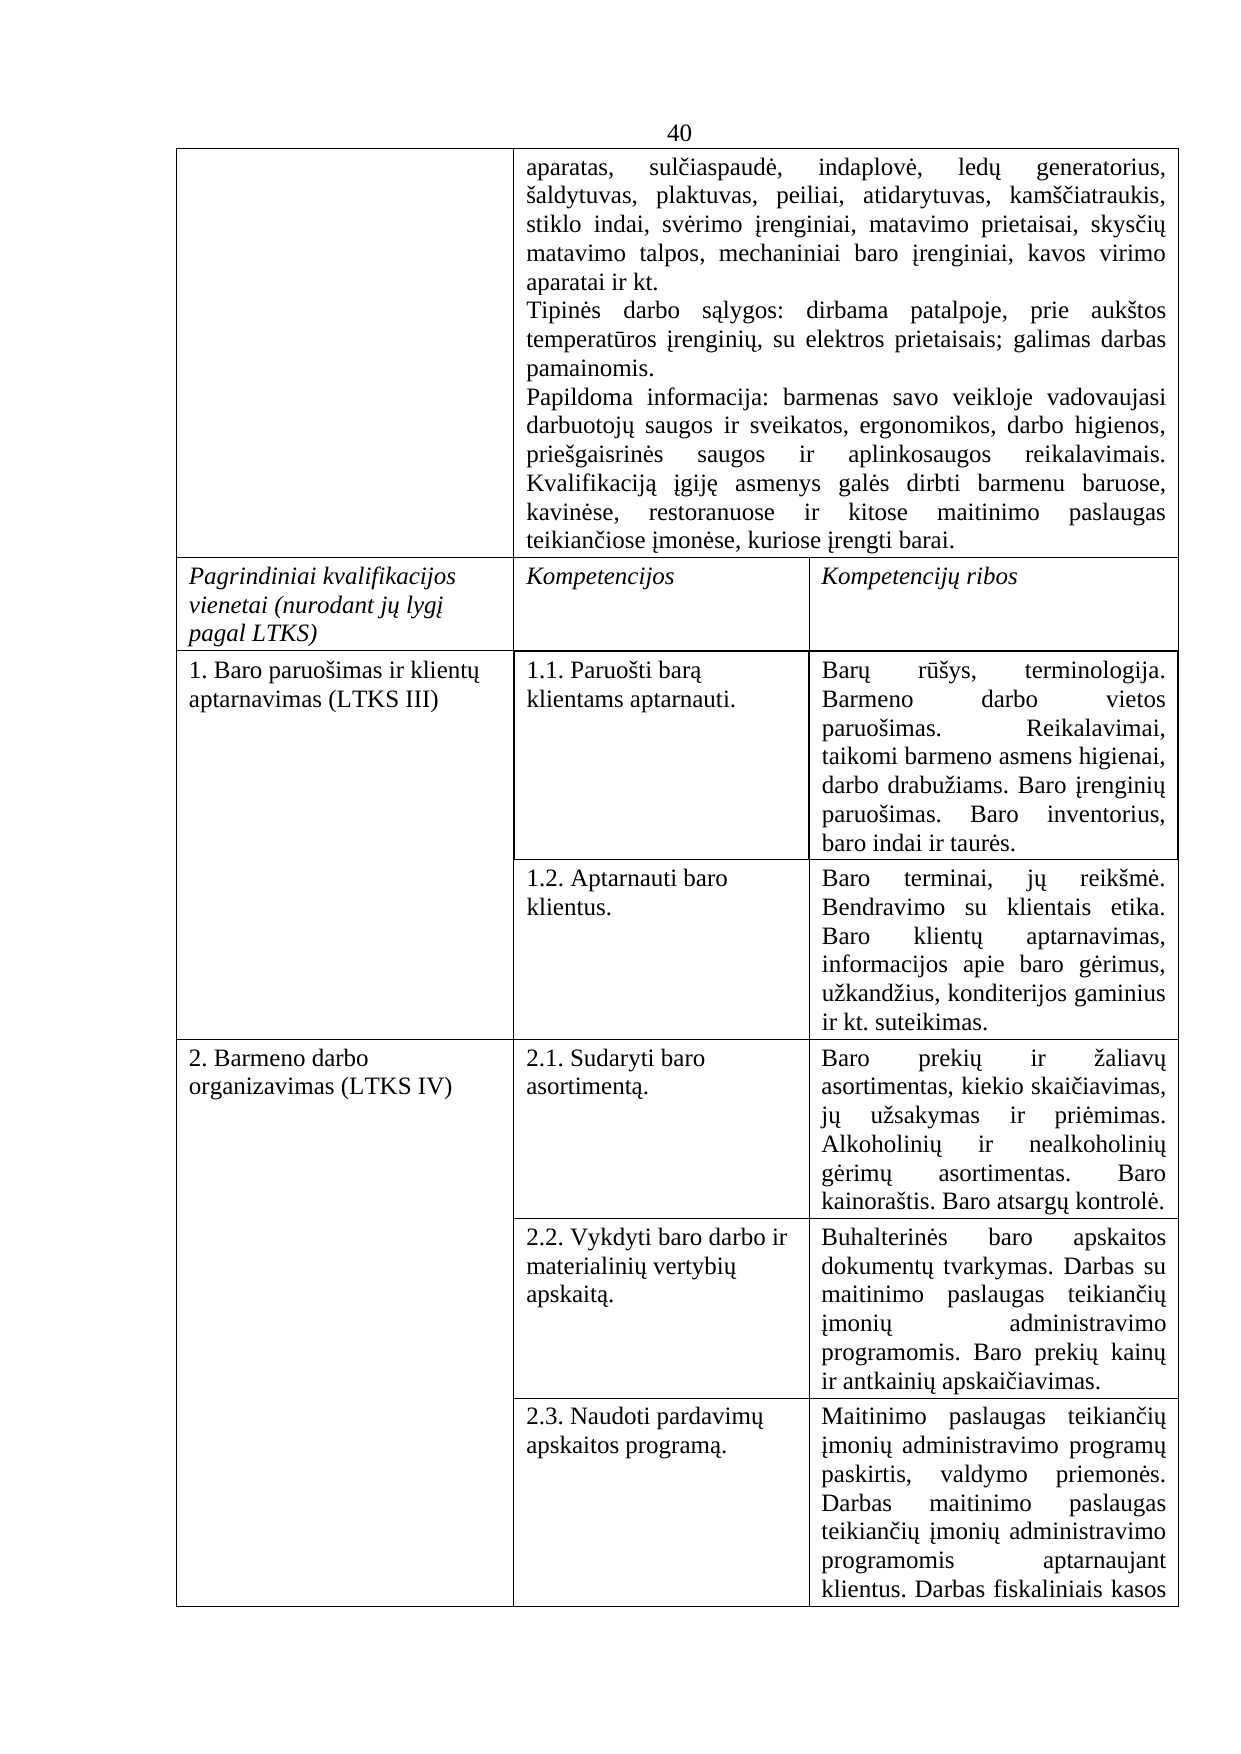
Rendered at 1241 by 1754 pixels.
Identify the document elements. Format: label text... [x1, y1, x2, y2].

table_cell Kompetencijos [514, 558, 809, 650]
table_cell Kompetencijų ribos [810, 558, 1178, 650]
table_cell 1.1. Paruošti barą klientams aptarnauti. [515, 652, 808, 859]
table_cell 2.2. Vykdyti baro darbo ir materialinių vertybių apskaitą. [514, 1219, 809, 1397]
table_header aparatas, sulčiaspaudė, indaplovė, ledų generatorius, šaldytuvas, plaktuvas, peiliai, atidarytuvas, kamščiatraukis, stiklo indai, svėrimo įrenginiai, matavimo prietaisai, skysčių matavimo talpos, mechaniniai baro įrenginiai, kavos virimo aparatai ir kt. Tipinės darbo sąlygos: dirbama patalpoje, prie aukštos temperatūros įrenginių, su elektros prietaisais; galimas darbas pamainomis. Papildoma informacija: barmenas savo veikloje vadovaujasi darbuotojų saugos ir sveikatos, ergonomikos, darbo higienos, priešgaisrinės saugos ir aplinkosaugos reikalavimais. Kvalifikaciją įgiję asmenys galės dirbti barmenu baruose, kavinėse, restoranuose ir kitose maitinimo paslaugas teikiančiose įmonėse, kuriose įrengti barai. [514, 149, 1178, 557]
table_cell 2. Barmeno darbo organizavimas (LTKS IV) [177, 1040, 513, 1606]
table_cell 1.2. Aptarnauti baro klientus. [514, 860, 809, 1039]
table_cell Maitinimo paslaugas teikiančių įmonių administravimo programų paskirtis, valdymo priemonės. Darbas maitinimo paslaugas teikiančių įmonių administravimo programomis aptarnaujant klientus. Darbas fiskaliniais kasos [810, 1399, 1178, 1606]
table_cell Baro prekių ir žaliavų asortimentas, kiekio skaičiavimas, jų užsakymas ir priėmimas. Alkoholinių ir nealkoholinių gėrimų asortimentas. Baro kainoraštis. Baro atsargų kontrolė. [810, 1040, 1178, 1218]
table_cell 2.3. Naudoti pardavimų apskaitos programą. [514, 1399, 809, 1606]
table_cell Barų rūšys, terminologija. Barmeno darbo vietos paruošimas. Reikalavimai, taikomi barmeno asmens higienai, darbo drabužiams. Baro įrenginių paruošimas. Baro inventorius, baro indai ir taurės. [810, 652, 1177, 859]
table_cell Baro terminai, jų reikšmė. Bendravimo su klientais etika. Baro klientų aptarnavimas, informacijos apie baro gėrimus, užkandžius, konditerijos gaminius ir kt. suteikimas. [810, 860, 1178, 1039]
table_cell 1. Baro paruošimas ir klientų aptarnavimas (LTKS III) [177, 651, 513, 1039]
table_cell 2.1. Sudaryti baro asortimentą. [514, 1040, 809, 1218]
table_header [177, 149, 513, 557]
table_cell Pagrindiniai kvalifikacijos vienetai (nurodant jų lygį pagal LTKS) [177, 558, 513, 650]
table_cell Buhalterinės baro apskaitos dokumentų tvarkymas. Darbas su maitinimo paslaugas teikiančių įmonių administravimo programomis. Baro prekių kainų ir antkainių apskaičiavimas. [810, 1219, 1178, 1397]
